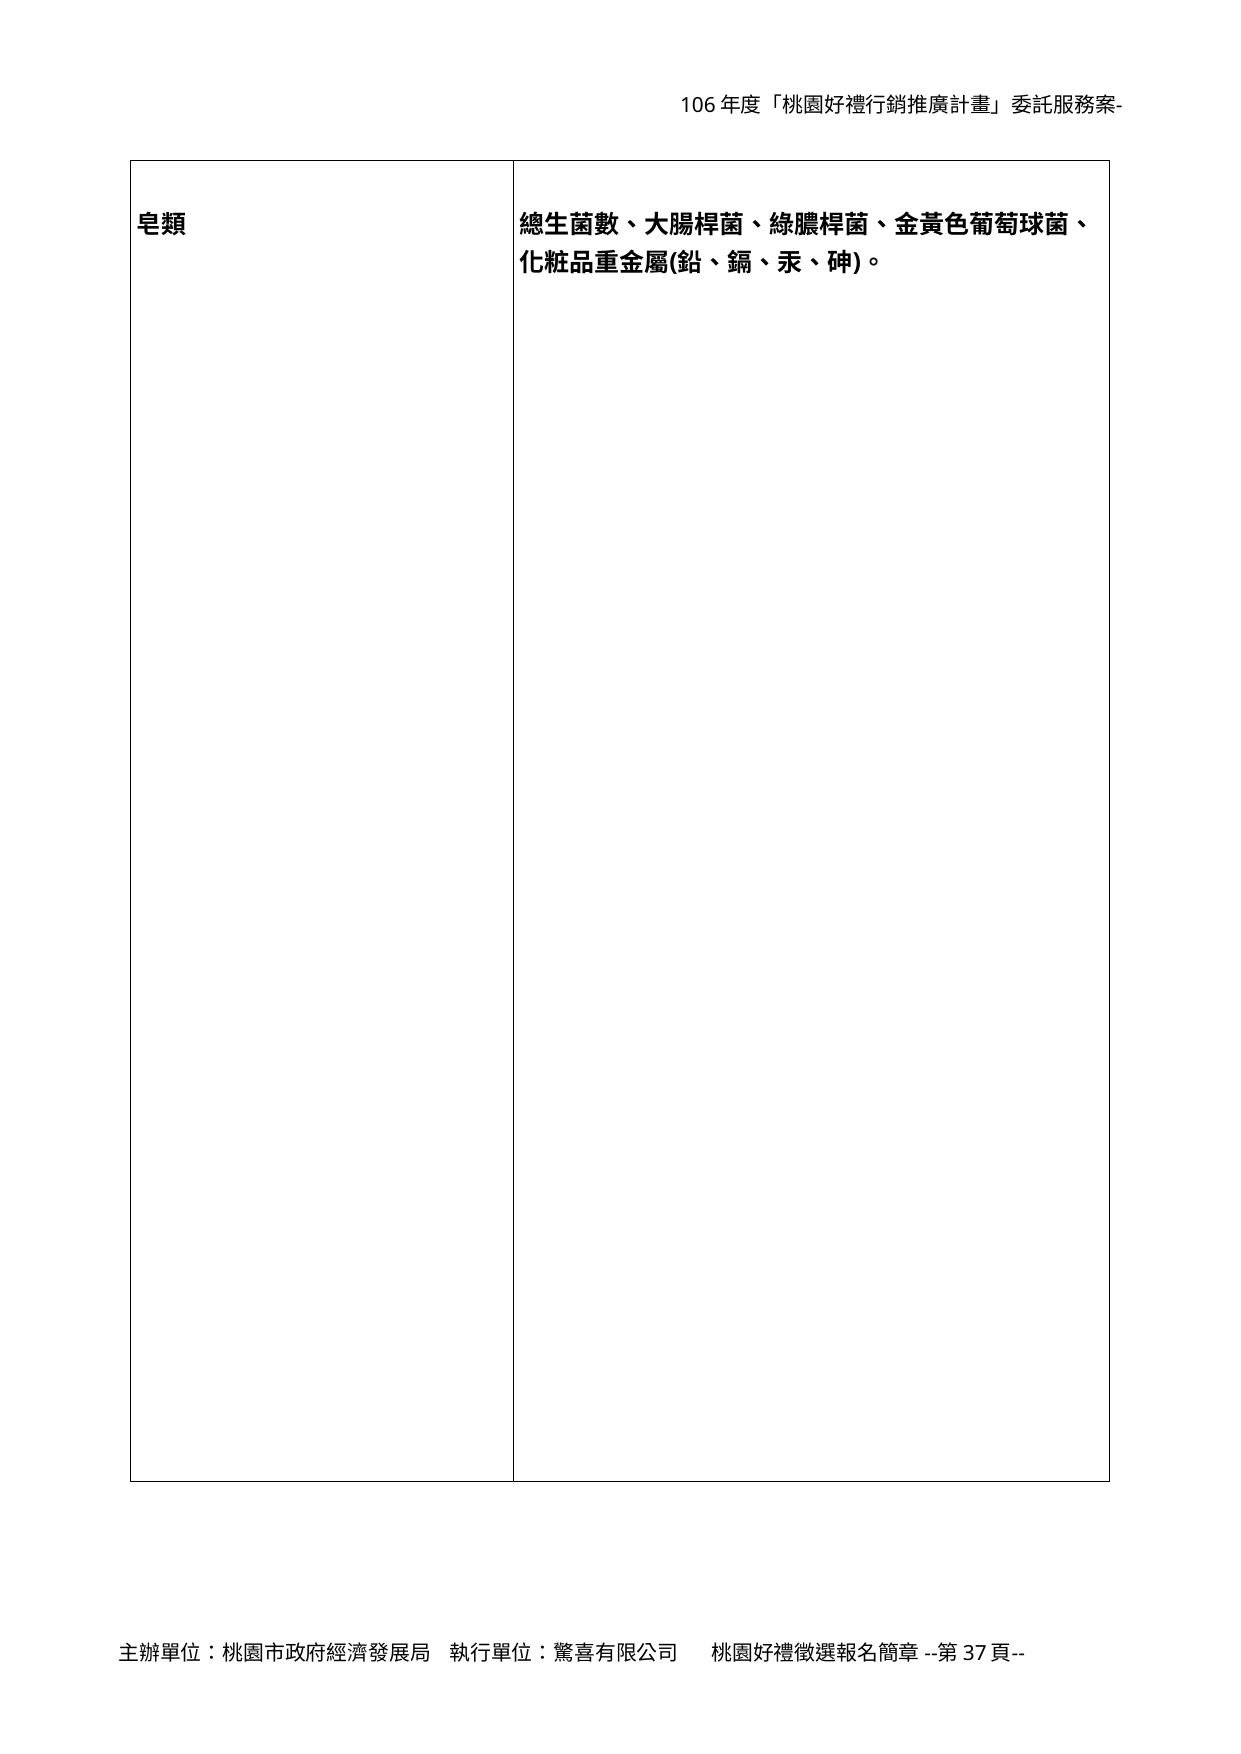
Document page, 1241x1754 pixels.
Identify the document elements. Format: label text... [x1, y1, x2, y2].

table_cell 皂類 [131, 161, 513, 1481]
table_cell 總生菌數、大腸桿菌、綠膿桿菌、金黃色葡萄球菌、化粧品重金屬(鉛、鎘、汞、砷)。 [514, 161, 1109, 1481]
